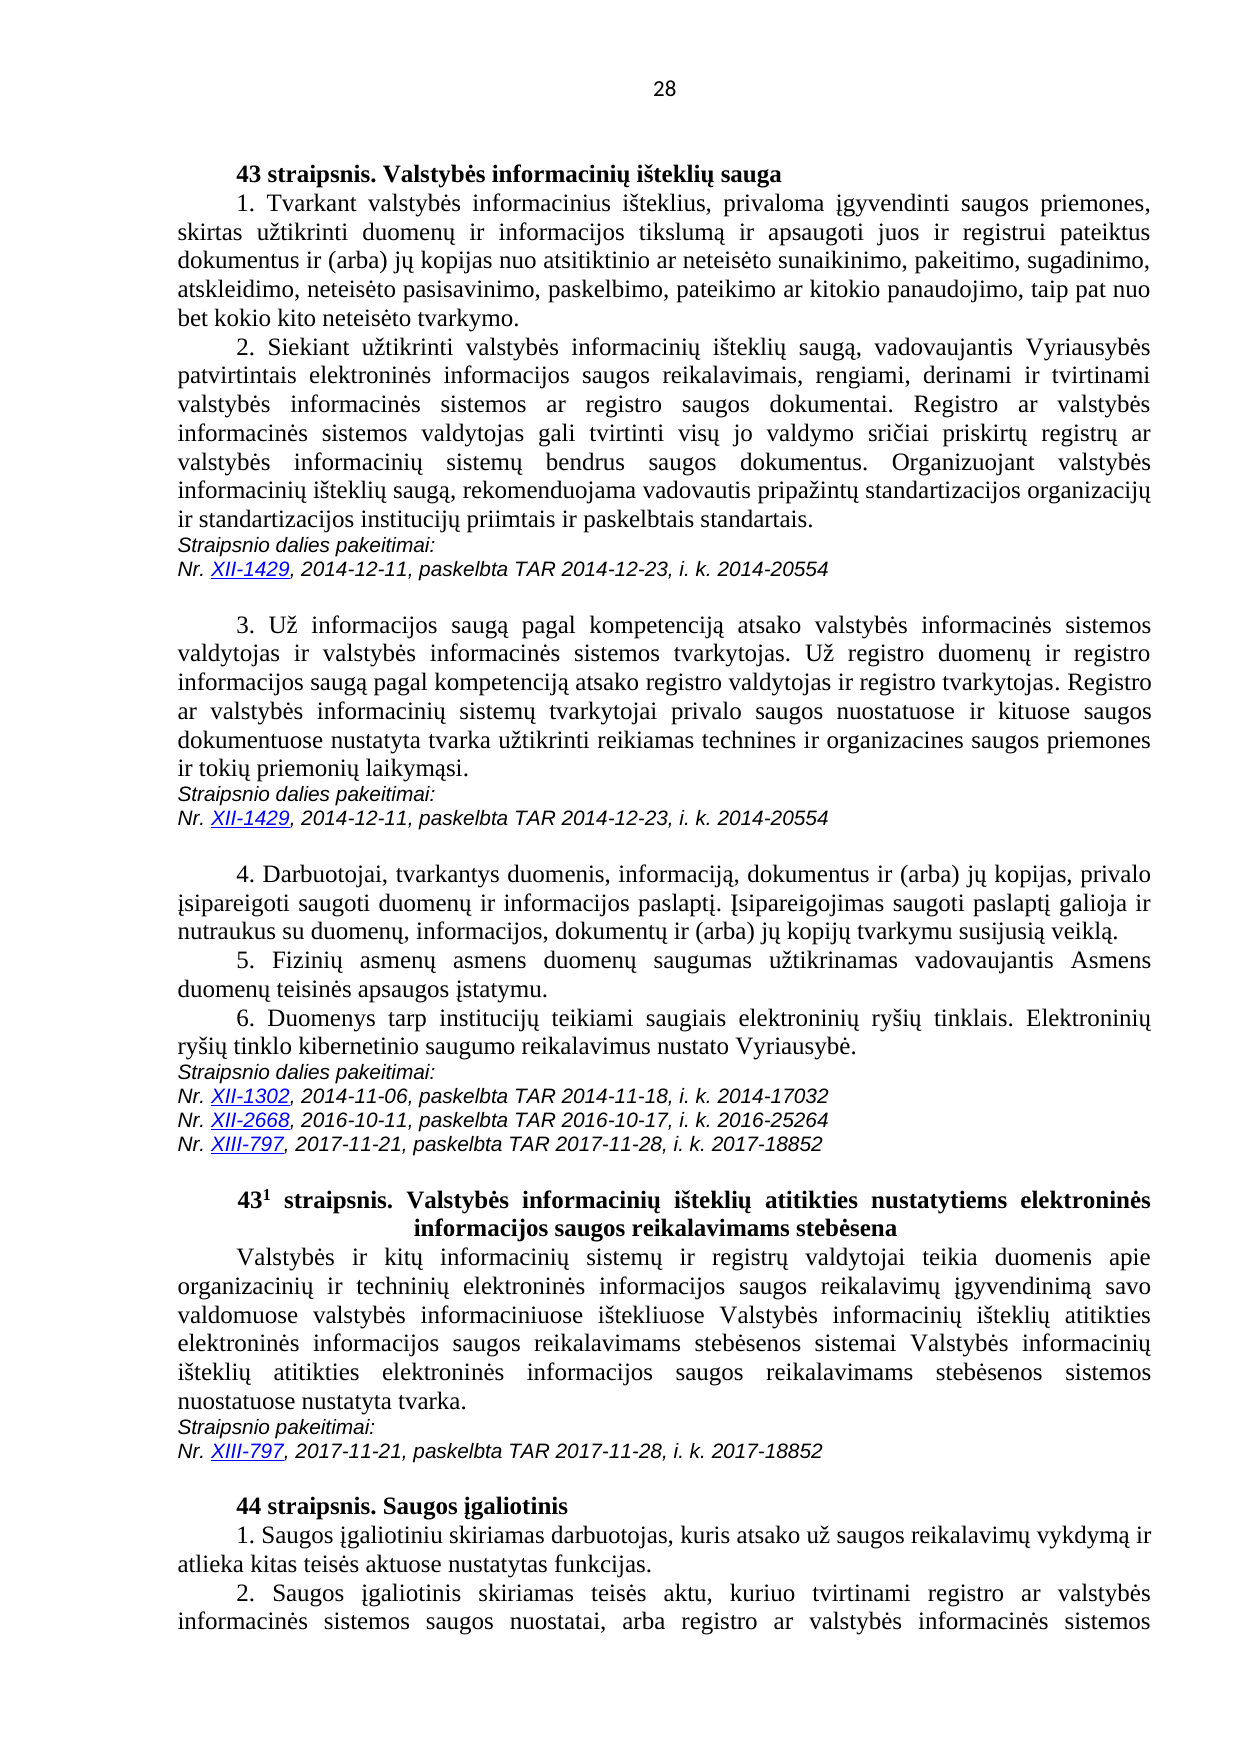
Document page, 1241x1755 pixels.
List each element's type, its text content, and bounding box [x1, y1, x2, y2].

text 431 straipsnis. Valstybės informacinių išteklių atitikties nustatytiems elektroninės informacijos saugos reikalavimams stebėsena [237, 1185, 1152, 1242]
text 1. Saugos įgaliotiniu skiriamas darbuotojas, kuris atsako už saugos reikalavimų vykdymą ir atlieka kitas teisės aktuose nustatytas funkcijas. [177, 1520, 1152, 1578]
text 2. Siekiant užtikrinti valstybės informacinių išteklių saugą, vadovaujantis Vyriausybės patvirtintais elektroninės informacijos saugos reikalavimais, rengiami, derinami ir tvirtinami valstybės informacinės sistemos ar registro saugos dokumentai. Registro ar valstybės informacinės sistemos valdytojas gali tvirtinti visų jo valdymo sričiai priskirtų registrų ar valstybės informacinių sistemų bendrus saugos dokumentus. Organizuojant valstybės informacinių išteklių saugą, rekomenduojama vadovautis pripažintų standartizacijos organizacijų ir standartizacijos institucijų priimtais ir paskelbtais standartais. [177, 332, 1152, 533]
text 44 straipsnis. Saugos įgaliotinis [177, 1491, 1152, 1520]
text 2. Saugos įgaliotinis skiriamas teisės aktu, kuriuo tvirtinami registro ar valstybės informacinės sistemos saugos nuostatai, arba registro ar valstybės informacinės sistemos [177, 1578, 1152, 1635]
text 3. Už informacijos saugą pagal kompetenciją atsako valstybės informacinės sistemos valdytojas ir valstybės informacinės sistemos tvarkytojas. Už registro duomenų ir registro informacijos saugą pagal kompetenciją atsako registro valdytojas ir registro tvarkytojas. Registro ar valstybės informacinių sistemų tvarkytojai privalo saugos nuostatuose ir kituose saugos dokumentuose nustatyta tvarka užtikrinti reikiamas technines ir organizacines saugos priemones ir tokių priemonių laikymąsi. [177, 610, 1152, 782]
text Nr. XII-1429, 2014-12-11, paskelbta TAR 2014-12-23, i. k. 2014-20554 [177, 806, 1152, 830]
text Nr. XII-1429, 2014-12-11, paskelbta TAR 2014-12-23, i. k. 2014-20554 [177, 557, 1152, 581]
text Nr. XIII-797, 2017-11-21, paskelbta TAR 2017-11-28, i. k. 2017-18852 [177, 1439, 1152, 1463]
text 4. Darbuotojai, tvarkantys duomenis, informaciją, dokumentus ir (arba) jų kopijas, privalo įsipareigoti saugoti duomenų ir informacijos paslaptį. Įsipareigojimas saugoti paslaptį galioja ir nutraukus su duomenų, informacijos, dokumentų ir (arba) jų kopijų tvarkymu susijusią veiklą. [177, 859, 1152, 945]
text 5. Fizinių asmenų asmens duomenų saugumas užtikrinamas vadovaujantis Asmens duomenų teisinės apsaugos įstatymu. [177, 945, 1152, 1003]
text Nr. XII-2668, 2016-10-11, paskelbta TAR 2016-10-17, i. k. 2016-25264 [177, 1108, 1152, 1132]
text 1. Tvarkant valstybės informacinius išteklius, privaloma įgyvendinti saugos priemones, skirtas užtikrinti duomenų ir informacijos tikslumą ir apsaugoti juos ir registrui pateiktus dokumentus ir (arba) jų kopijas nuo atsitiktinio ar neteisėto sunaikinimo, pakeitimo, sugadinimo, atskleidimo, neteisėto pasisavinimo, paskelbimo, pateikimo ar kitokio panaudojimo, taip pat nuo bet kokio kito neteisėto tvarkymo. [177, 188, 1152, 332]
text Straipsnio dalies pakeitimai: [177, 1060, 1152, 1084]
text Nr. XII-1302, 2014-11-06, paskelbta TAR 2014-11-18, i. k. 2014-17032 [177, 1084, 1152, 1108]
text Nr. XIII-797, 2017-11-21, paskelbta TAR 2017-11-28, i. k. 2017-18852 [177, 1132, 1152, 1156]
text Valstybės ir kitų informacinių sistemų ir registrų valdytojai teikia duomenis apie organizacinių ir techninių elektroninės informacijos saugos reikalavimų įgyvendinimą savo valdomuose valstybės informaciniuose ištekliuose Valstybės informacinių išteklių atitikties elektroninės informacijos saugos reikalavimams stebėsenos sistemai Valstybės informacinių išteklių atitikties elektroninės informacijos saugos reikalavimams stebėsenos sistemos nuostatuose nustatyta tvarka. [177, 1242, 1152, 1415]
text Straipsnio dalies pakeitimai: [177, 782, 1152, 806]
text Straipsnio pakeitimai: [177, 1415, 1152, 1439]
text 6. Duomenys tarp institucijų teikiami saugiais elektroninių ryšių tinklais. Elektroninių ryšių tinklo kibernetinio saugumo reikalavimus nustato Vyriausybė. [177, 1003, 1152, 1060]
text Straipsnio dalies pakeitimai: [177, 533, 1152, 557]
text 43 straipsnis. Valstybės informacinių išteklių sauga [177, 159, 1152, 188]
